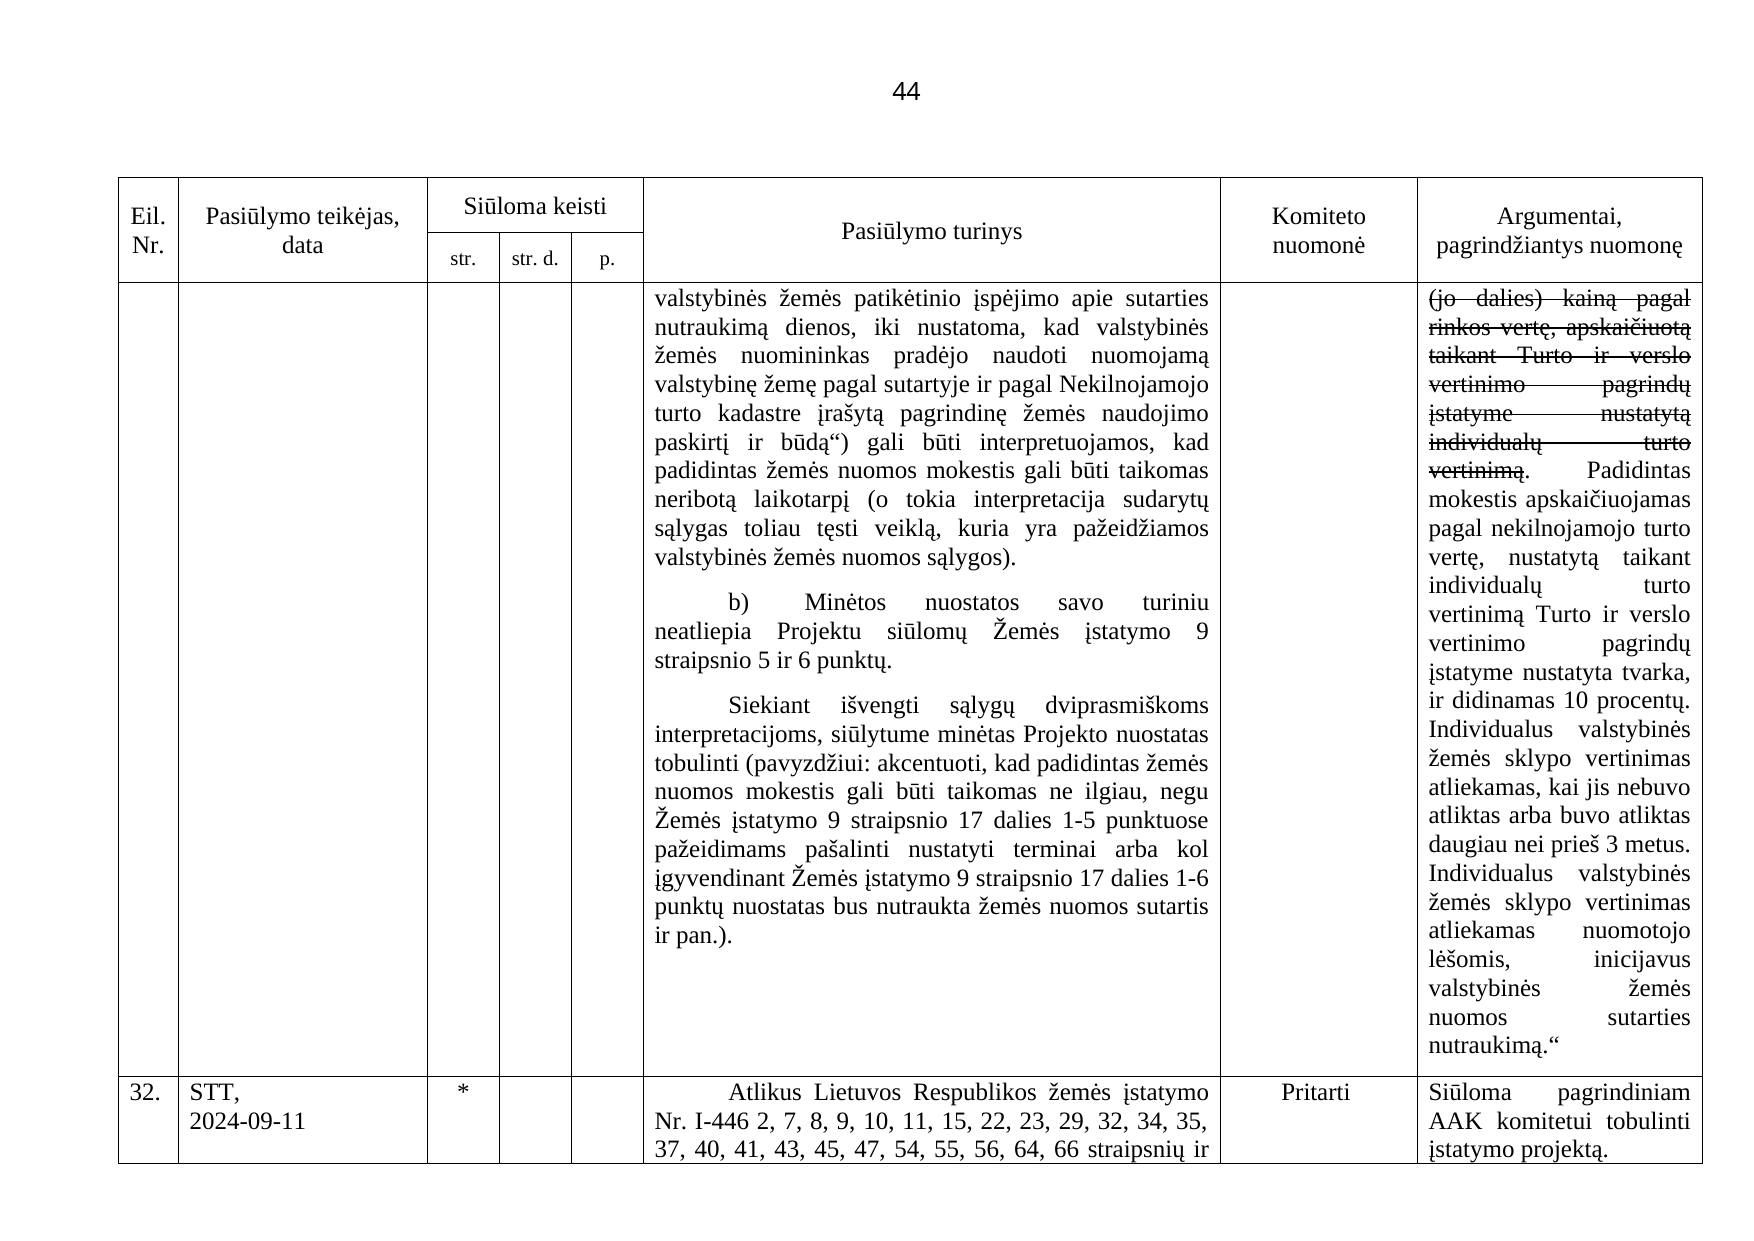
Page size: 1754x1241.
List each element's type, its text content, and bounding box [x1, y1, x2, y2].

table_cell 32. [119, 1077, 178, 1163]
table_header Siūloma keisti [428, 178, 643, 232]
table_cell [428, 283, 499, 1076]
table_header Komiteto nuomonė [1221, 178, 1417, 282]
table_cell [179, 283, 427, 1076]
table_cell Atlikus Lietuvos Respublikos žemės įstatymo Nr. I-446 2, 7, 8, 9, 10, 11, 15, 22, 23, 29, 32, 34, 35, 37, 40, 41, 43, 45, 47, 54, 55, 56, 64, 66 straipsnių ir [644, 1077, 1220, 1163]
table_cell Siūloma pagrindiniam AAK komitetui tobulinti įstatymo projektą. [1418, 1077, 1702, 1163]
table_cell [1221, 283, 1417, 1076]
table_cell p. [572, 233, 643, 282]
table_cell [500, 283, 571, 1076]
table_header Pasiūlymo teikėjas, data [179, 178, 427, 282]
table_cell [572, 1077, 643, 1163]
table_header Pasiūlymo turinys [644, 178, 1220, 282]
table_cell [572, 283, 643, 1076]
table_cell str. [428, 233, 499, 282]
table_cell STT, 2024-09-11 [179, 1077, 427, 1163]
table_cell * [428, 1077, 499, 1163]
table_cell [500, 1077, 571, 1163]
table_header Eil. Nr. [119, 178, 178, 282]
table_cell valstybinės žemės patikėtinio įspėjimo apie sutarties nutraukimą dienos, iki nustatoma, kad valstybinės žemės nuomininkas pradėjo naudoti nuomojamą valstybinę žemę pagal sutartyje ir pagal Nekilnojamojo turto kadastre įrašytą pagrindinę žemės naudojimo paskirtį ir būdą“) gali būti interpretuojamos, kad padidintas žemės nuomos mokestis gali būti taikomas neribotą laikotarpį (o tokia interpretacija sudarytų sąlygas toliau tęsti veiklą, kuria yra pažeidžiamos valstybinės žemės nuomos sąlygos). Minėtos nuostatos savo turiniu neatliepia Projektu siūlomų Žemės įstatymo 9 straipsnio 5 ir 6 punktų. Siekiant išvengti sąlygų dviprasmiškoms interpretacijoms, siūlytume minėtas Projekto nuostatas tobulinti (pavyzdžiui: akcentuoti, kad padidintas žemės nuomos mokestis gali būti taikomas ne ilgiau, negu Žemės įstatymo 9 straipsnio 17 dalies 1-5 punktuose pažeidimams pašalinti nustatyti terminai arba kol įgyvendinant Žemės įstatymo 9 straipsnio 17 dalies 1-6 punktų nuostatas bus nutraukta žemės nuomos sutartis ir pan.). [644, 283, 1220, 1076]
table_header Argumentai, pagrindžiantys nuomonę [1418, 178, 1702, 282]
table_cell [119, 283, 178, 1076]
table_cell str. d. [500, 233, 571, 282]
table_cell Pritarti [1221, 1077, 1417, 1163]
table_cell (jo dalies) kainą pagal rinkos vertę, apskaičiuotą taikant Turto ir verslo vertinimo pagrindų įstatyme nustatytą individualų turto vertinimą. Padidintas mokestis apskaičiuojamas pagal nekilnojamojo turto vertę, nustatytą taikant individualų turto vertinimą Turto ir verslo vertinimo pagrindų įstatyme nustatyta tvarka, ir didinamas 10 procentų. Individualus valstybinės žemės sklypo vertinimas atliekamas, kai jis nebuvo atliktas arba buvo atliktas daugiau nei prieš 3 metus. Individualus valstybinės žemės sklypo vertinimas atliekamas nuomotojo lėšomis, inicijavus valstybinės žemės nuomos sutarties nutraukimą.“ [1418, 283, 1702, 1076]
